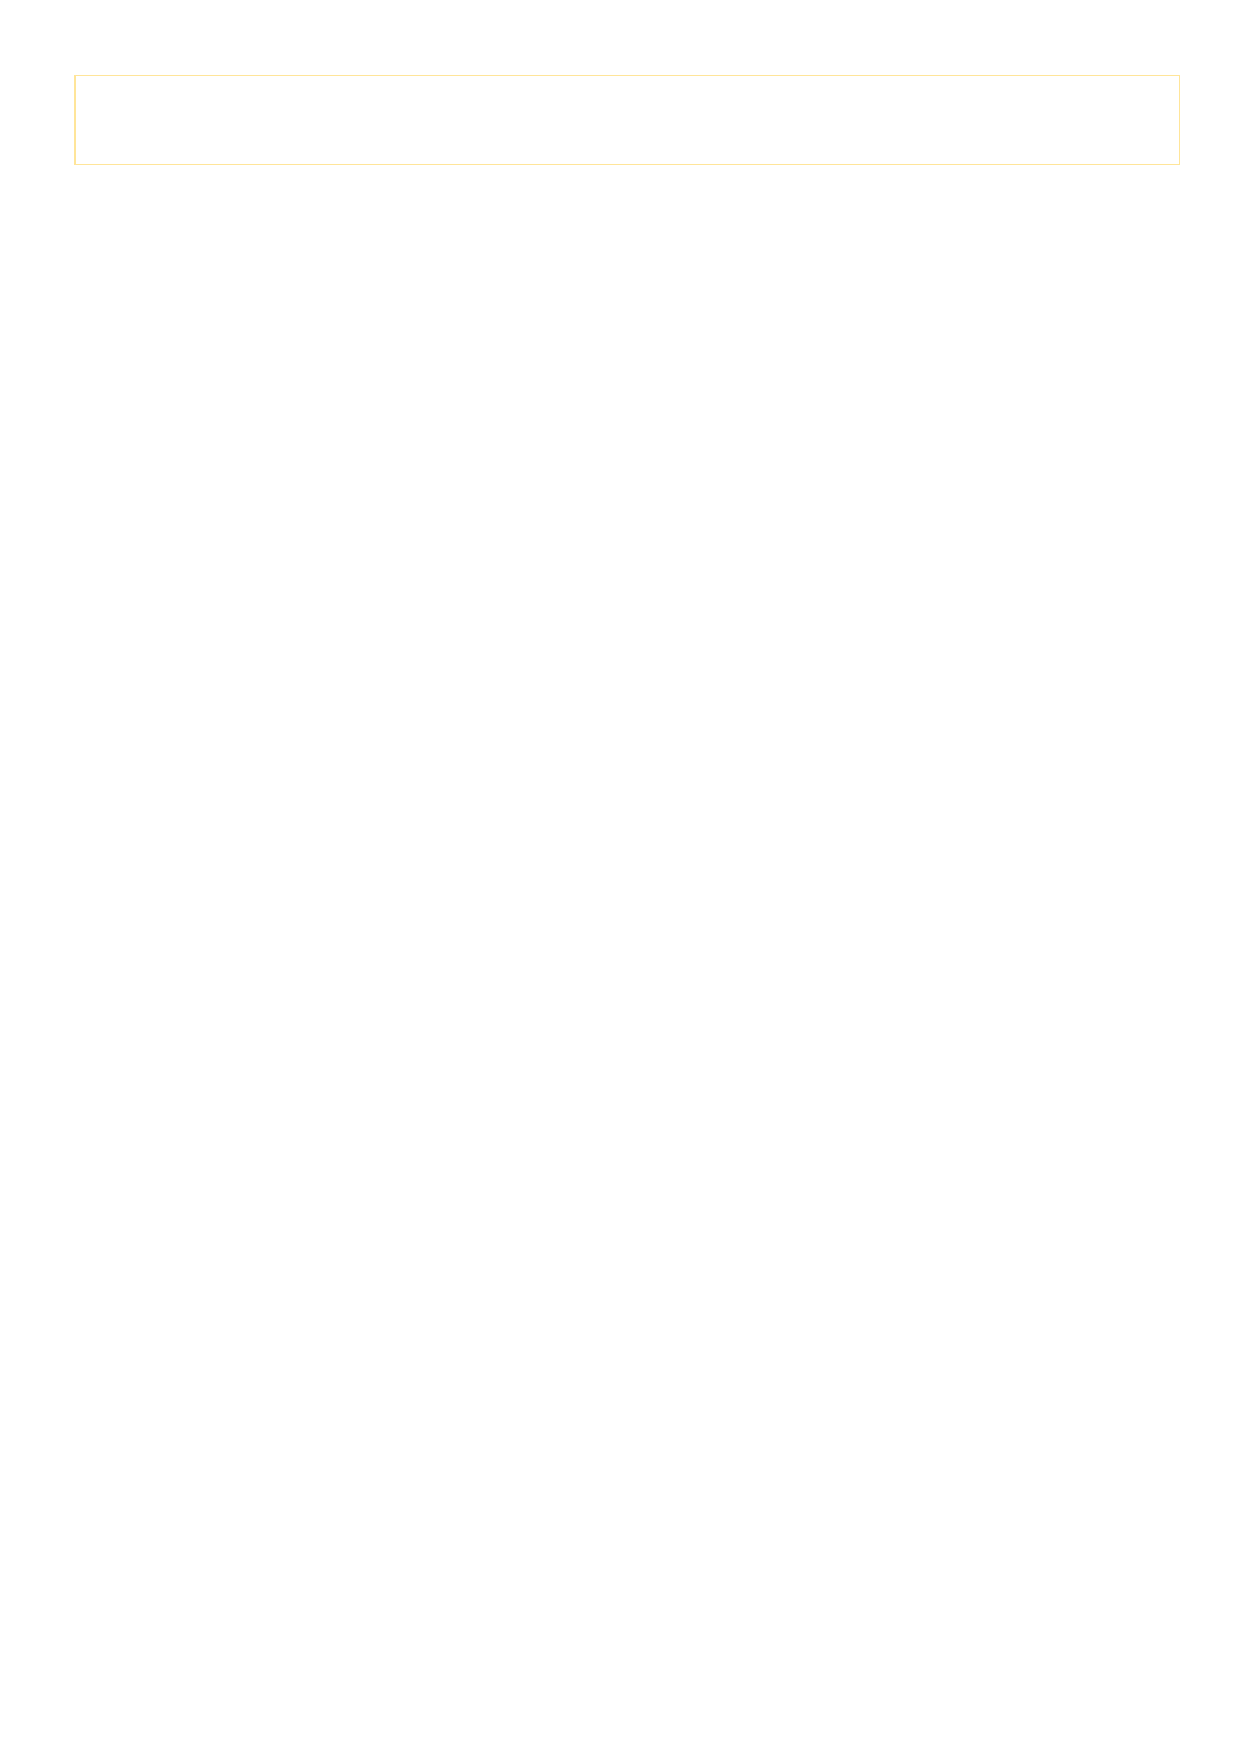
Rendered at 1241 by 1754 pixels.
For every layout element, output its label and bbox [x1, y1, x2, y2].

table_cell [76, 76, 1179, 163]
